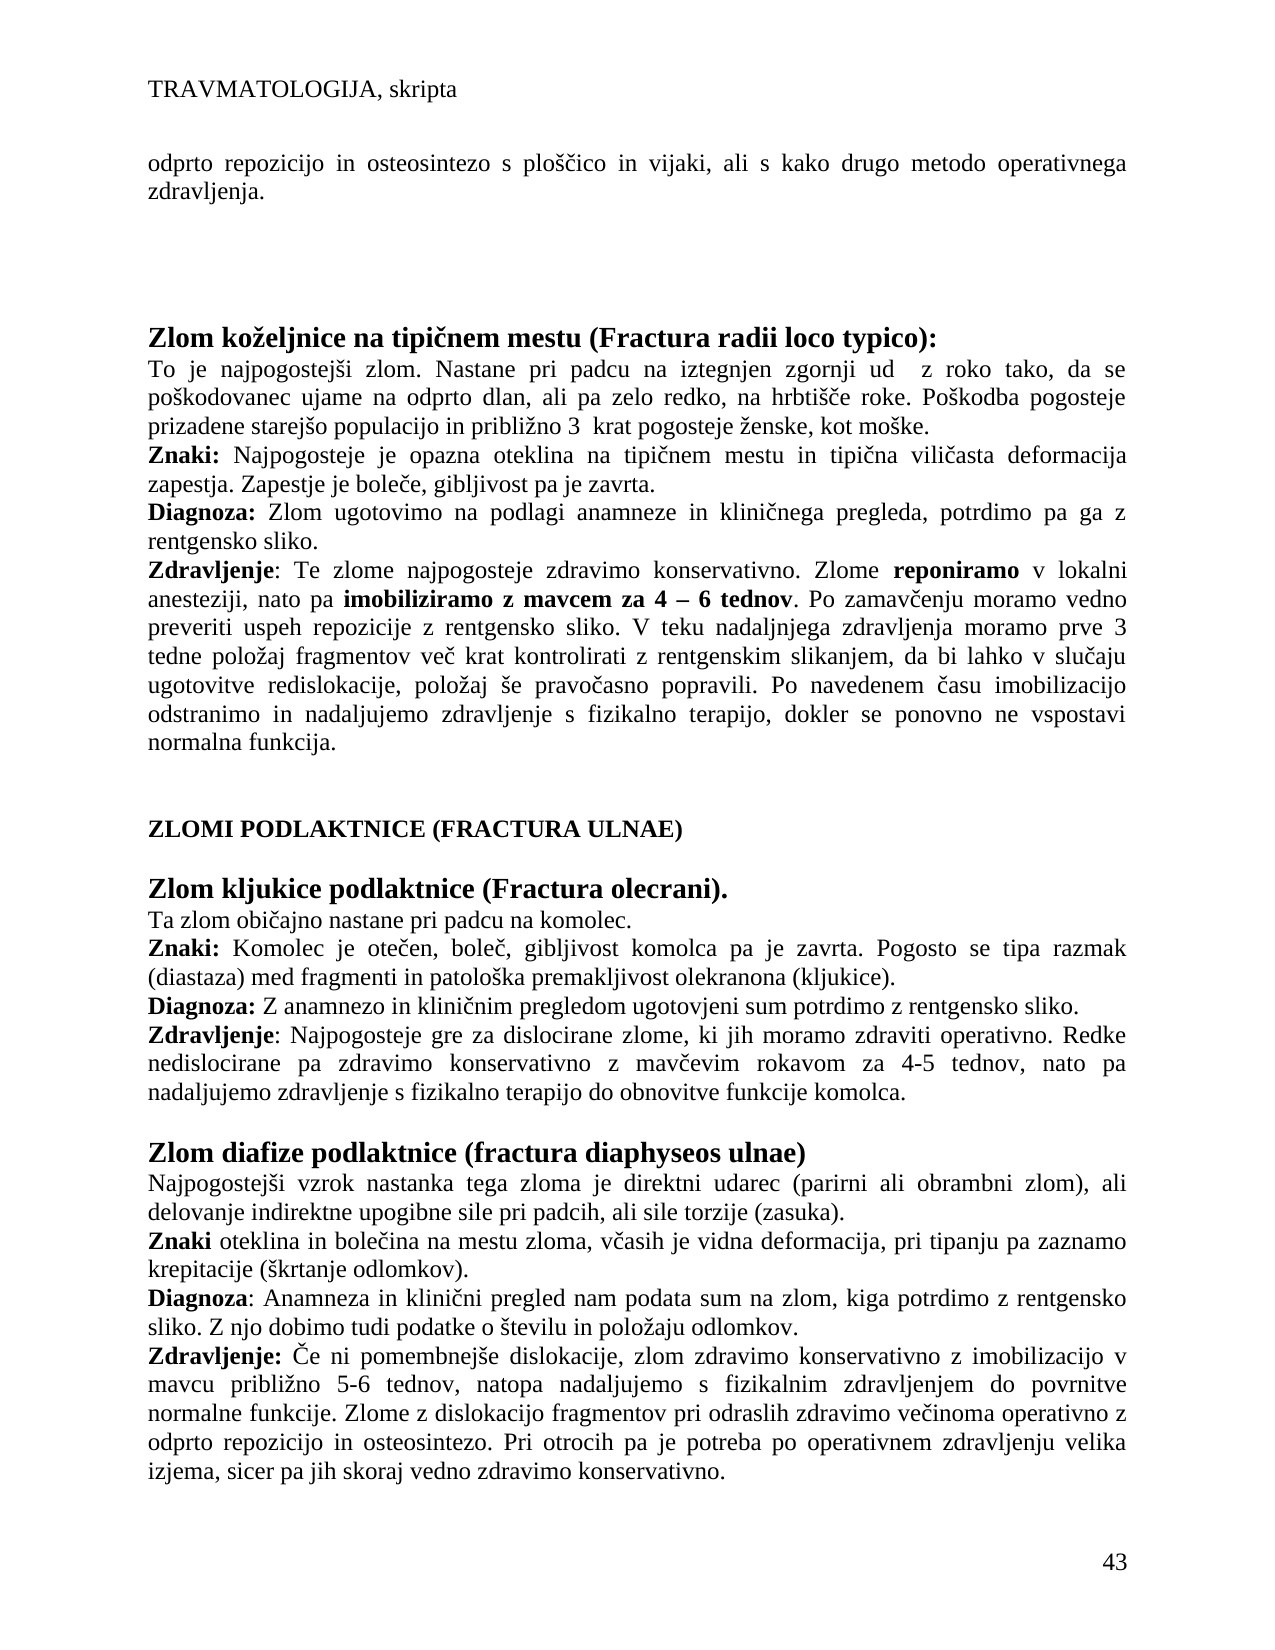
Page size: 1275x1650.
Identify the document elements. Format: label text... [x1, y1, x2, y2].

text Diagnoza: Zlom ugotovimo na podlagi anamneze in kliničnega pregleda, potrdimo pa ga z rentgensko sliko. [148, 497, 1127, 555]
text To je najpogostejši zlom. Nastane pri padcu na iztegnjen zgornji ud z roko tako, da se poškodovanec ujame na odprto dlan, ali pa zelo redko, na hrbtišče roke. Poškodba pogosteje prizadene starejšo populacijo in približno 3 krat pogosteje ženske, kot moške. [148, 354, 1127, 440]
text Zlom diafize podlaktnice (fractura diaphyseos ulnae) [148, 1135, 1127, 1168]
text Najpogostejši vzrok nastanka tega zloma je direktni udarec (parirni ali obrambni zlom), ali delovanje indirektne upogibne sile pri padcih, ali sile torzije (zasuka). [148, 1168, 1127, 1226]
text Zlom kljukice podlaktnice (Fractura olecrani). [148, 871, 1127, 905]
text Zdravljenje: Če ni pomembnejše dislokacije, zlom zdravimo konservativno z imobilizacijo v mavcu približno 5-6 tednov, natopa nadaljujemo s fizikalnim zdravljenjem do povrnitve normalne funkcije. Zlome z dislokacijo fragmentov pri odraslih zdravimo večinoma operativno z odprto repozicijo in osteosintezo. Pri otrocih pa je potreba po operativnem zdravljenju velika izjema, sicer pa jih skoraj vedno zdravimo konservativno. [148, 1341, 1127, 1484]
text Ta zlom običajno nastane pri padcu na komolec. [148, 905, 1127, 933]
text Zlom koželjnice na tipičnem mestu (Fractura radii loco typico): [148, 320, 1127, 354]
text Diagnoza: Z anamnezo in kliničnim pregledom ugotovjeni sum potrdimo z rentgensko sliko. [148, 991, 1127, 1020]
subtitle ZLOMI PODLAKTNICE (FRACTURA ULNAE) [148, 814, 1127, 842]
text Znaki oteklina in bolečina na mestu zloma, včasih je vidna deformacija, pri tipanju pa zaznamo krepitacije (škrtanje odlomkov). [148, 1226, 1127, 1283]
text Zdravljenje: Najpogosteje gre za dislocirane zlome, ki jih moramo zdraviti operativno. Redke nedislocirane pa zdravimo konservativno z mavčevim rokavom za 4-5 tednov, nato pa nadaljujemo zdravljenje s fizikalno terapijo do obnovitve funkcije komolca. [148, 1020, 1127, 1106]
text Diagnoza: Anamneza in klinični pregled nam podata sum na zlom, kiga potrdimo z rentgensko sliko. Z njo dobimo tudi podatke o številu in položaju odlomkov. [148, 1283, 1127, 1341]
text Znaki: Komolec je otečen, boleč, gibljivost komolca pa je zavrta. Pogosto se tipa razmak (diastaza) med fragmenti in patološka premakljivost olekranona (kljukice). [148, 933, 1127, 991]
text Znaki: Najpogosteje je opazna oteklina na tipičnem mestu in tipična viličasta deformacija zapestja. Zapestje je boleče, gibljivost pa je zavrta. [148, 440, 1127, 497]
text odprto repozicijo in osteosintezo s ploščico in vijaki, ali s kako drugo metodo operativnega zdravljenja. [148, 148, 1127, 205]
text Zdravljenje: Te zlome najpogosteje zdravimo konservativno. Zlome reponiramo v lokalni anesteziji, nato pa imobiliziramo z mavcem za 4 – 6 tednov. Po zamavčenju moramo vedno preveriti uspeh repozicije z rentgensko sliko. V teku nadaljnjega zdravljenja moramo prve 3 tedne položaj fragmentov več krat kontrolirati z rentgenskim slikanjem, da bi lahko v slučaju ugotovitve redislokacije, položaj še pravočasno popravili. Po navedenem času imobilizacijo odstranimo in nadaljujemo zdravljenje s fizikalno terapijo, dokler se ponovno ne vspostavi normalna funkcija. [148, 555, 1127, 756]
